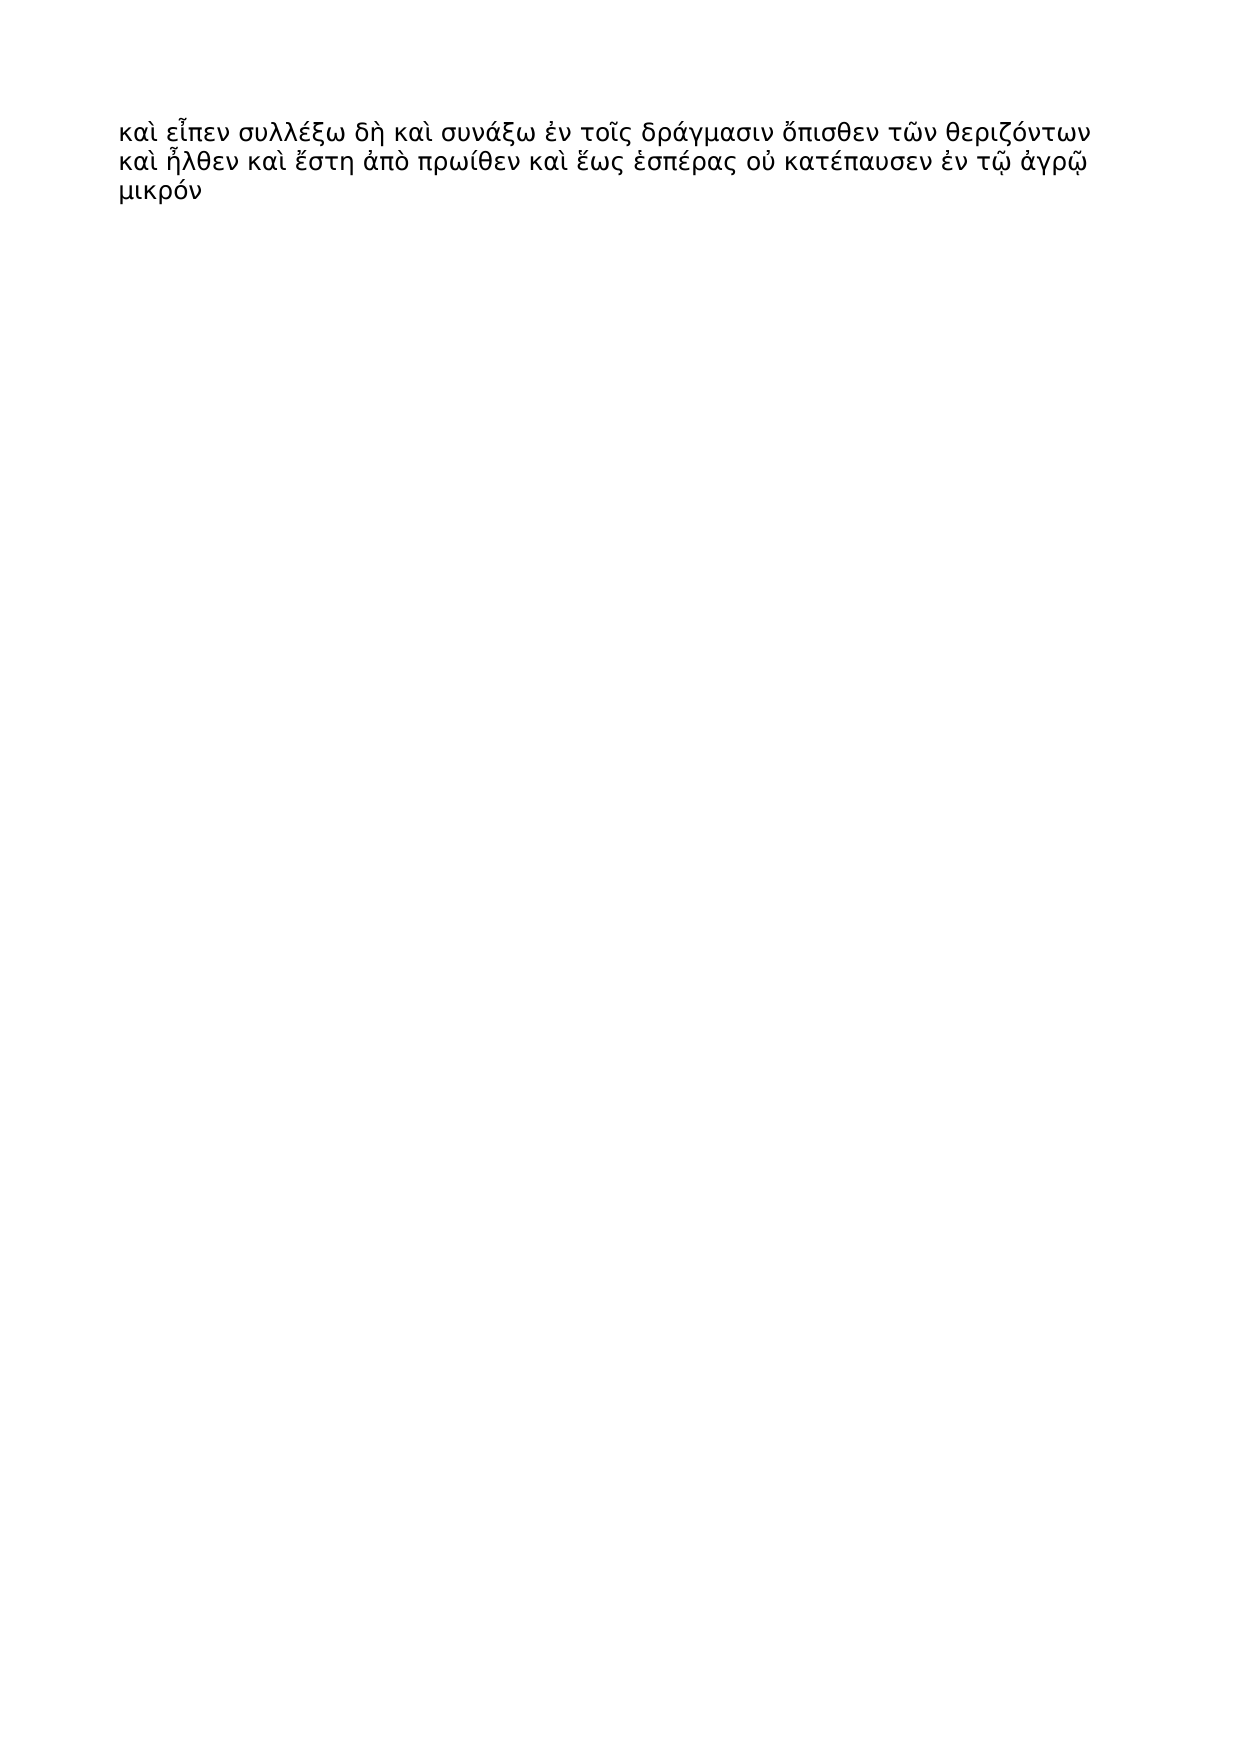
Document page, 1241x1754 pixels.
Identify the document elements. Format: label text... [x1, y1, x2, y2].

text καὶ εἶπεν συλλέξω δὴ καὶ συνάξω ἐν τοῖς δράγμασιν ὄπισθεν τῶν θεριζόντων καὶ ἦλθεν καὶ ἔστη ἀπὸ πρωίθεν καὶ ἕως ἑσπέρας οὐ κατέπαυσεν ἐν τῷ ἀγρῷ μικρόν [118, 118, 1122, 206]
